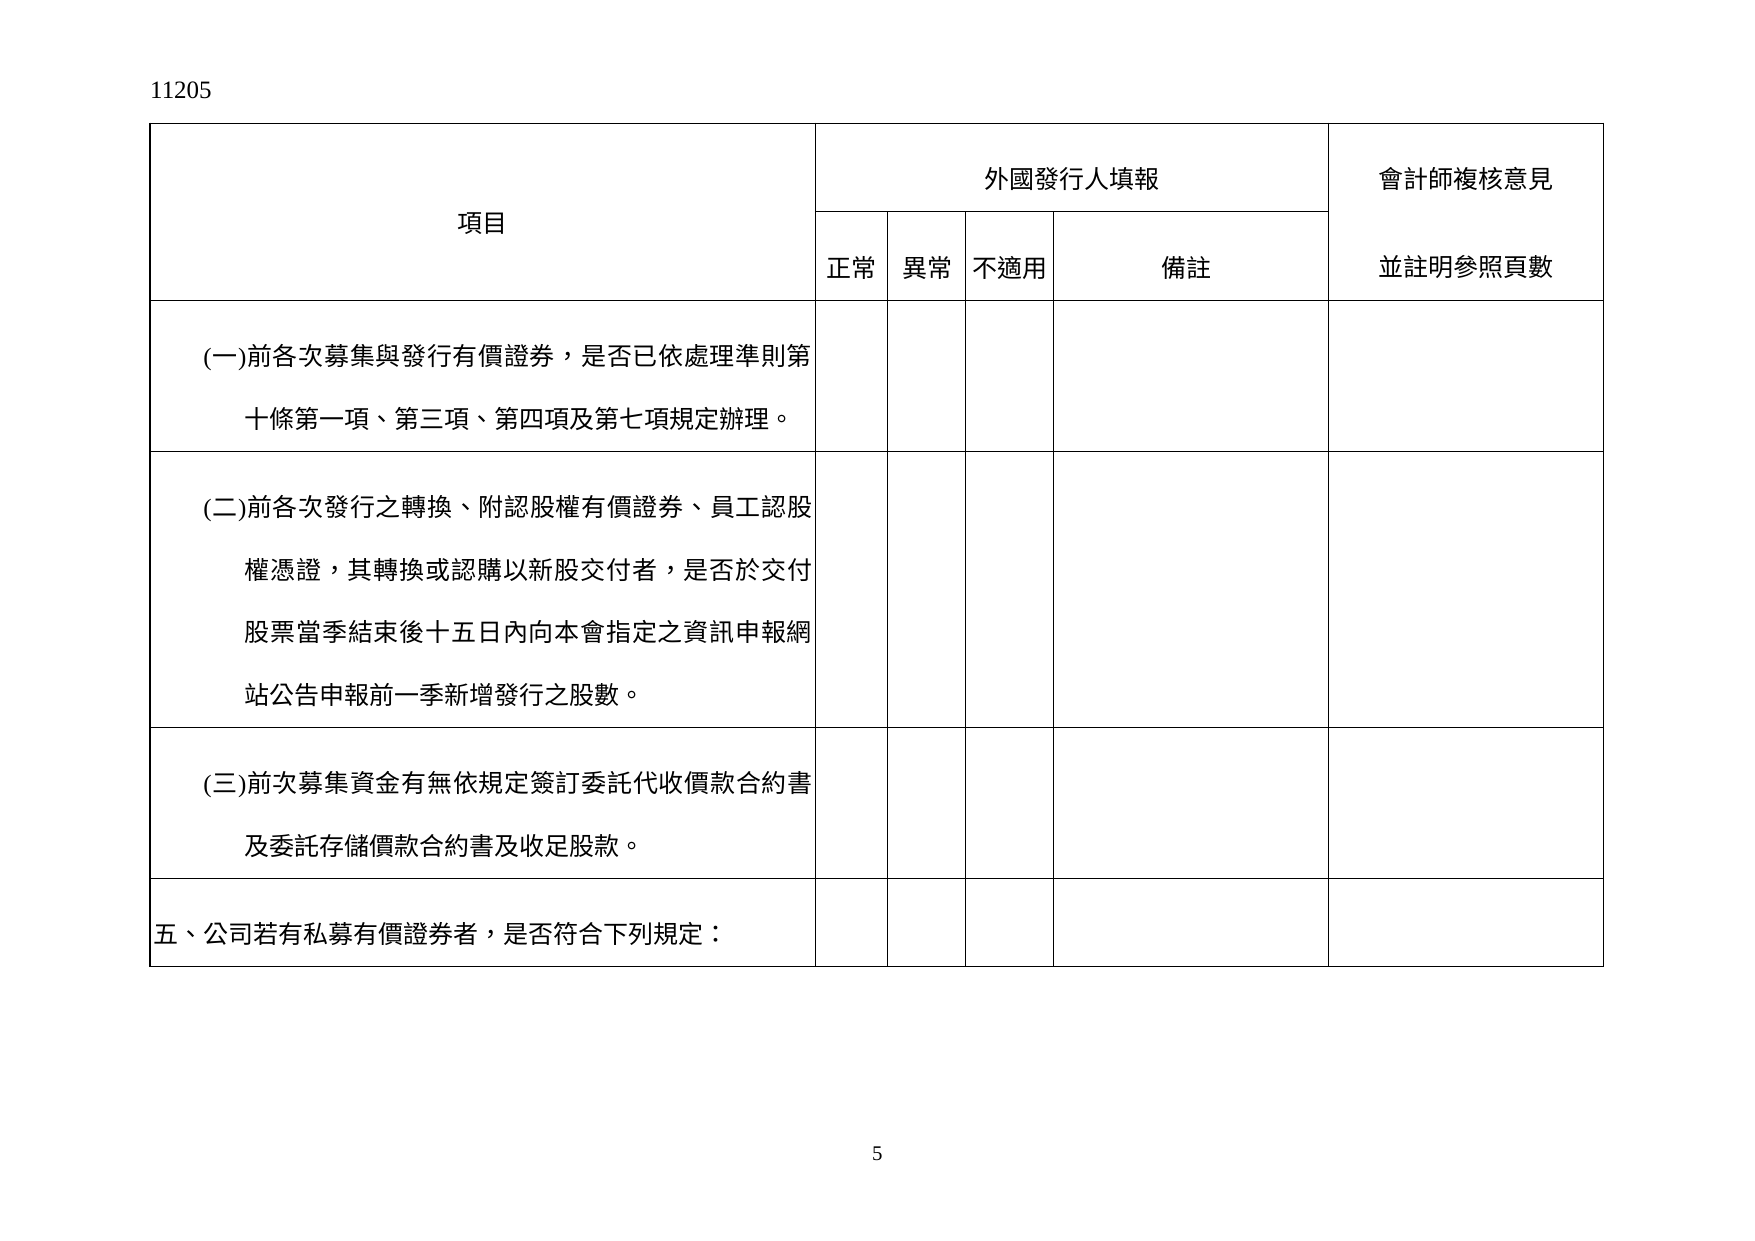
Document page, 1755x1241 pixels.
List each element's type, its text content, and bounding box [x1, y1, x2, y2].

table_header 項目 [151, 124, 815, 299]
table_header 外國發行人填報 [816, 124, 1328, 211]
table_cell [1329, 452, 1603, 727]
table_cell [966, 452, 1053, 727]
table_cell [966, 728, 1053, 878]
table_cell [888, 301, 965, 451]
table_cell [1054, 301, 1328, 451]
table_cell [966, 879, 1053, 966]
table_cell (一)前各次募集與發行有價證券，是否已依處理準則第十條第一項、第三項、第四項及第七項規定辦理。 [151, 301, 815, 451]
table_cell [816, 728, 887, 878]
table_header 會計師複核意見 並註明參照頁數 [1329, 124, 1603, 299]
table_cell (二)前各次發行之轉換、附認股權有價證券、員工認股權憑證，其轉換或認購以新股交付者，是否於交付股票當季結束後十五日內向本會指定之資訊申報網站公告申報前一季新增發行之股數。 [151, 452, 815, 727]
table_cell [888, 452, 965, 727]
table_cell [1329, 879, 1603, 966]
table_cell [1329, 728, 1603, 878]
table_cell (三)前次募集資金有無依規定簽訂委託代收價款合約書及委託存儲價款合約書及收足股款。 [151, 728, 815, 878]
table_cell [1329, 301, 1603, 451]
table_cell 備註 [1054, 212, 1328, 299]
table_cell [1054, 452, 1328, 727]
table_cell [966, 301, 1053, 451]
table_cell [816, 879, 887, 966]
table_cell 五、公司若有私募有價證券者，是否符合下列規定： [151, 879, 815, 966]
table_cell [1054, 728, 1328, 878]
table_cell 正常 [816, 212, 887, 299]
table_cell [816, 301, 887, 451]
table_cell 不適用 [966, 212, 1053, 299]
table_cell 異常 [888, 212, 965, 299]
table_cell [1054, 879, 1328, 966]
table_cell [888, 879, 965, 966]
table_cell [888, 728, 965, 878]
table_cell [816, 452, 887, 727]
